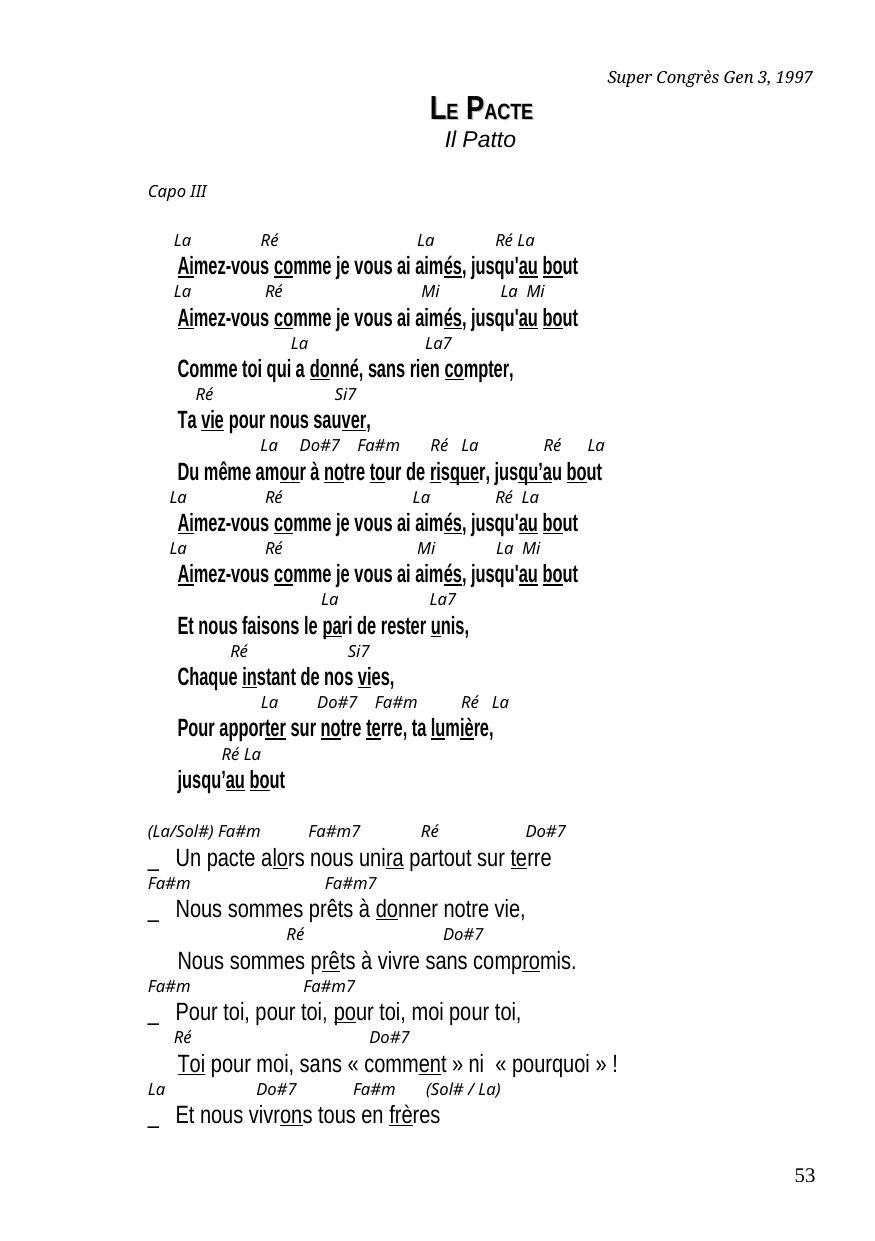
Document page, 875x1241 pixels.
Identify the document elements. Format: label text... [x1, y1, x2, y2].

text Chaque instant de nos vies, [177, 662, 815, 691]
text Aimez-vous comme je vous ai aimés, jusqu'au bout [177, 559, 815, 588]
text Fa#m Fa#m7 [148, 871, 815, 894]
text La La7 [148, 331, 815, 354]
text La Ré Mi La Mi [148, 280, 815, 303]
text _ Nous sommes prêts à donner notre vie, [148, 894, 815, 923]
text Aimez-vous comme je vous ai aimés, jusqu'au bout [177, 508, 815, 537]
text La Ré La Ré La [148, 485, 815, 508]
text Capo III [148, 179, 815, 202]
text _ Et nous vivrons tous en frères [148, 1100, 815, 1129]
subtitle Le Pacte [148, 88, 815, 126]
text La Ré Mi La Mi [148, 537, 815, 559]
text La Ré La Ré La [148, 228, 815, 251]
text La La7 [148, 588, 815, 611]
text La Do#7 Fa#m (Sol# / La) [148, 1077, 815, 1100]
text Comme toi qui a donné, sans rien compter, [177, 354, 815, 383]
text jusqu’au bout [177, 765, 815, 793]
text Et nous faisons le pari de rester unis, [177, 611, 815, 639]
text Du même amour à notre tour de risquer, jusqu’au bout [177, 457, 815, 485]
text Ré La [148, 742, 815, 765]
text Ta vie pour nous sauver, [177, 405, 815, 434]
text La Do#7 Fa#m Ré La Ré La [148, 434, 815, 457]
text (La/Sol#) Fa#m Fa#m7 Ré Do#7 [148, 820, 815, 843]
text Aimez-vous comme je vous ai aimés, jusqu'au bout [177, 251, 815, 280]
text Pour apporter sur notre terre, ta lumière, [177, 713, 815, 742]
text Ré Do#7 [148, 923, 815, 946]
text Super Congrès Gen 3, 1997 [148, 65, 815, 88]
list Il Patto [148, 126, 815, 153]
text Fa#m Fa#m7 [148, 974, 815, 997]
text Ré Si7 [148, 383, 815, 405]
text Aimez-vous comme je vous ai aimés, jusqu'au bout [177, 303, 815, 331]
text Toi pour moi, sans « comment » ni « pourquoi » ! [177, 1048, 815, 1077]
text _ Pour toi, pour toi, pour toi, moi pour toi, [148, 997, 815, 1026]
text _ Un pacte alors nous unira partout sur terre [148, 843, 815, 871]
text Ré Si7 [148, 639, 815, 662]
text La Do#7 Fa#m Ré La [148, 691, 815, 713]
text Nous sommes prêts à vivre sans compromis. [177, 946, 815, 974]
text Ré Do#7 [148, 1026, 815, 1048]
